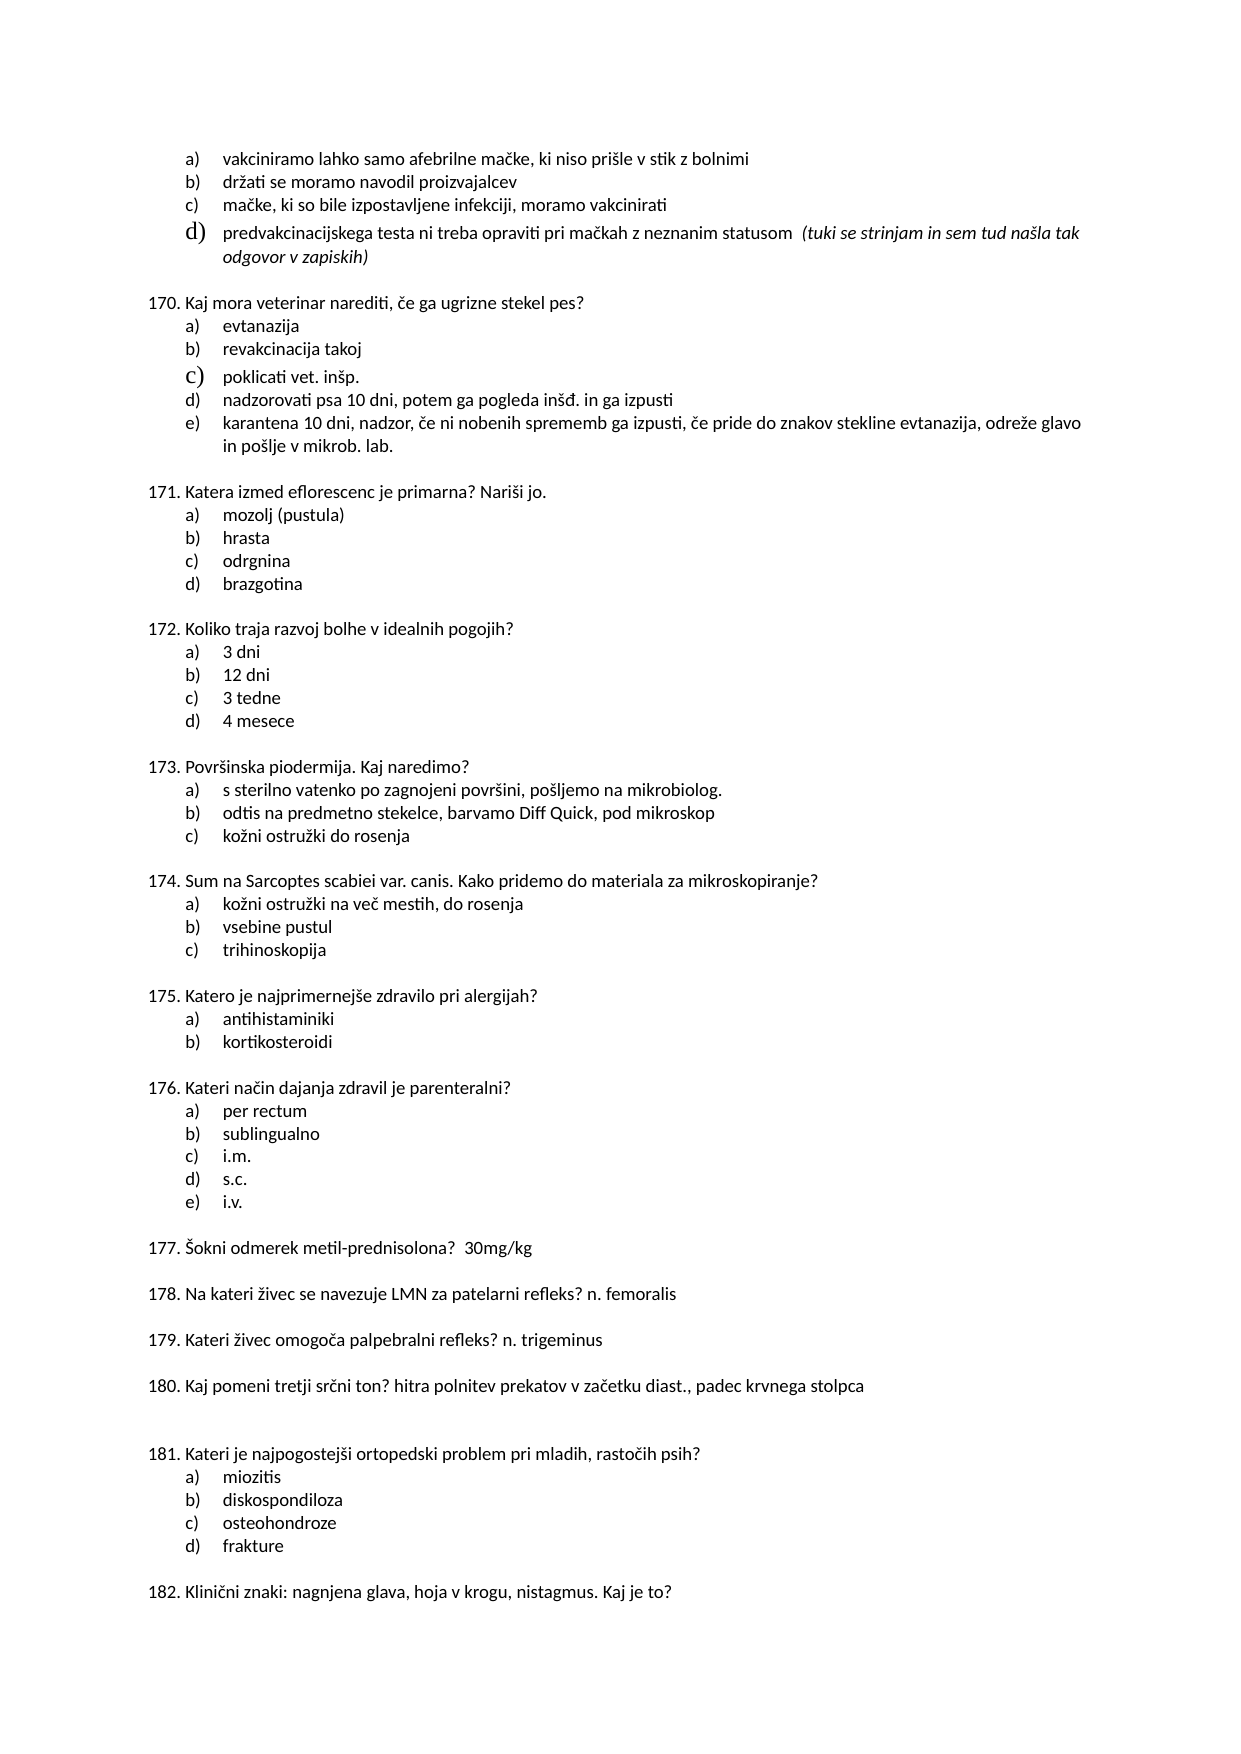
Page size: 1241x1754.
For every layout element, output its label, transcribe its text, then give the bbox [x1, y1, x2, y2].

list diskospondiloza [185, 1488, 1093, 1511]
list 12 dni [185, 663, 1093, 686]
list odrgnina [185, 549, 1093, 572]
list kožni ostružki do rosenja [185, 824, 1093, 847]
list držati se moramo navodil proizvajalcev [185, 171, 1093, 193]
text 177. Šokni odmerek metil-prednisolona? 30mg/kg [148, 1236, 1093, 1259]
list trihinoskopija [185, 938, 1093, 961]
list kortikosteroidi [185, 1030, 1093, 1053]
list vakciniramo lahko samo afebrilne mačke, ki niso prišle v stik z bolnimi [185, 148, 1093, 171]
list miozitis [185, 1466, 1093, 1488]
list antihistaminiki [185, 1007, 1093, 1030]
text 182. Klinični znaki: nagnjena glava, hoja v krogu, nistagmus. Kaj je to? [148, 1580, 1093, 1603]
list karantena 10 dni, nadzor, če ni nobenih sprememb ga izpusti, če pride do znakov stekline evtanazija, odreže glavo in pošlje v mikrob. lab. [185, 411, 1093, 457]
list poklicati vet. inšp. [185, 360, 1093, 388]
text 181. Kateri je najpogostejši ortopedski problem pri mladih, rastočih psih? [148, 1443, 1093, 1466]
list 4 mesece [185, 709, 1093, 732]
list 3 tedne [185, 686, 1093, 709]
list s sterilno vatenko po zagnojeni površini, pošljemo na mikrobiolog. [185, 778, 1093, 801]
text 175. Katero je najprimernejše zdravilo pri alergijah? [148, 984, 1093, 1007]
list s.c. [185, 1168, 1093, 1191]
list odtis na predmetno stekelce, barvamo Diff Quick, pod mikroskop [185, 801, 1093, 824]
text 172. Koliko traja razvoj bolhe v idealnih pogojih? [148, 618, 1093, 641]
text 180. Kaj pomeni tretji srčni ton? hitra polnitev prekatov v začetku diast., padec krvnega stolpca [148, 1374, 1093, 1397]
list sublingualno [185, 1122, 1093, 1145]
text 176. Kateri način dajanja zdravil je parenteralni? [148, 1076, 1093, 1099]
text 178. Na kateri živec se navezuje LMN za patelarni refleks? n. femoralis [148, 1282, 1093, 1305]
text 170. Kaj mora veterinar narediti, če ga ugrizne stekel pes? [148, 291, 1093, 314]
list vsebine pustul [185, 916, 1093, 938]
text 179. Kateri živec omogoča palpebralni refleks? n. trigeminus [148, 1328, 1093, 1351]
list 3 dni [185, 641, 1093, 663]
list kožni ostružki na več mestih, do rosenja [185, 893, 1093, 916]
list revakcinacija takoj [185, 337, 1093, 360]
list i.v. [185, 1191, 1093, 1213]
list evtanazija [185, 314, 1093, 337]
list hrasta [185, 526, 1093, 549]
list nadzorovati psa 10 dni, potem ga pogleda inšđ. in ga izpusti [185, 388, 1093, 411]
list predvakcinacijskega testa ni treba opraviti pri mačkah z neznanim statusom (tuki se strinjam in sem tud našla tak odgovor v zapiskih) [185, 216, 1093, 268]
list frakture [185, 1534, 1093, 1557]
list mozolj (pustula) [185, 503, 1093, 526]
list brazgotina [185, 572, 1093, 595]
text 173. Površinska piodermija. Kaj naredimo? [148, 755, 1093, 778]
text 174. Sum na Sarcoptes scabiei var. canis. Kako pridemo do materiala za mikroskopiranje? [148, 870, 1093, 893]
list osteohondroze [185, 1511, 1093, 1534]
list per rectum [185, 1099, 1093, 1122]
list mačke, ki so bile izpostavljene infekciji, moramo vakcinirati [185, 193, 1093, 216]
list i.m. [185, 1145, 1093, 1168]
text 171. Katera izmed eflorescenc je primarna? Nariši jo. [148, 480, 1093, 503]
